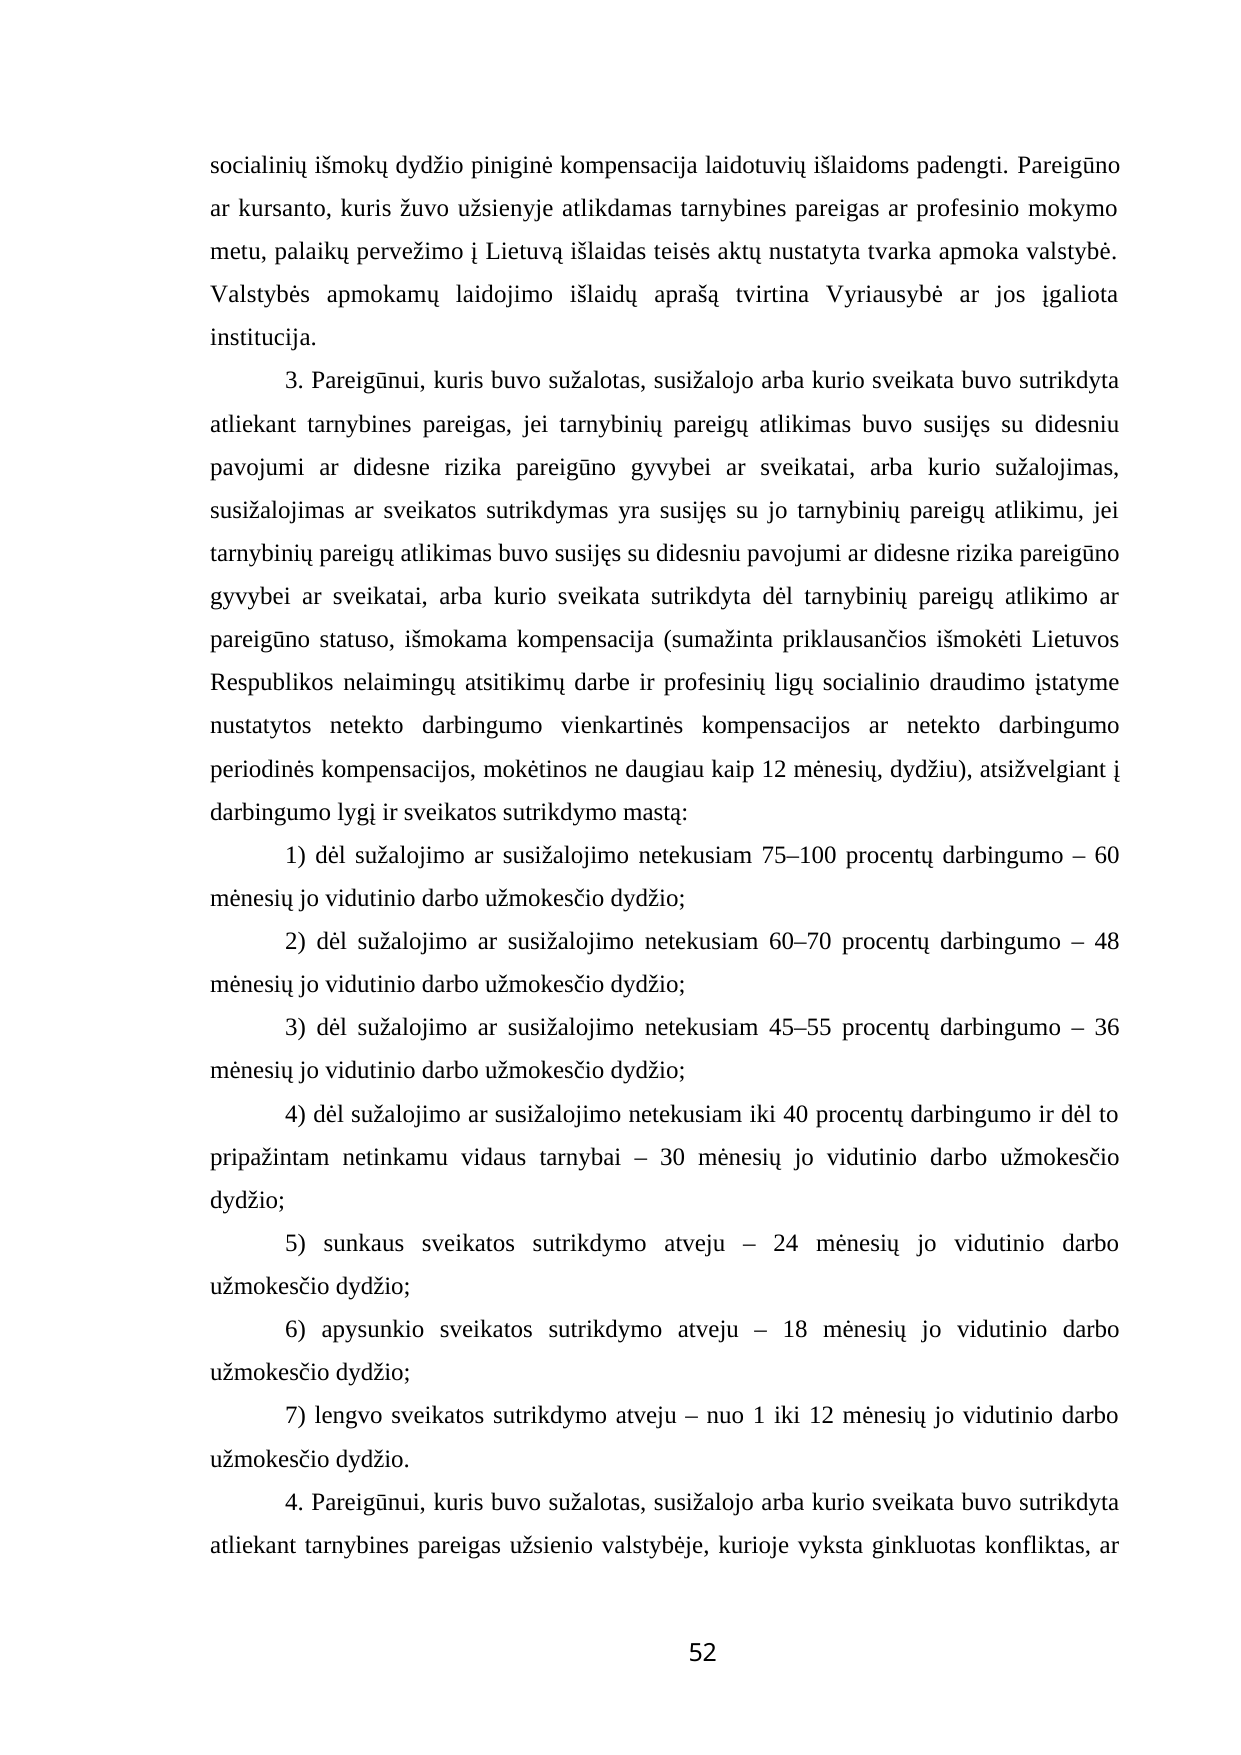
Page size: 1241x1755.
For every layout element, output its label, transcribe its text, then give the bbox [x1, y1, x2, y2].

text socialinių išmokų dydžio piniginė kompensacija laidotuvių išlaidoms padengti. Pareigūno ar kursanto, kuris žuvo užsienyje atlikdamas tarnybines pareigas ar profesinio mokymo metu, palaikų pervežimo į Lietuvą išlaidas teisės aktų nustatyta tvarka apmoka valstybė. Valstybės apmokamų laidojimo išlaidų aprašą tvirtina Vyriausybė ar jos įgaliota institucija. [210, 150, 1120, 351]
text 3) dėl sužalojimo ar susižalojimo netekusiam 45–55 procentų darbingumo – 36 mėnesių jo vidutinio darbo užmokesčio dydžio; [210, 1012, 1120, 1084]
text 6) apysunkio sveikatos sutrikdymo atveju – 18 mėnesių jo vidutinio darbo užmokesčio dydžio; [210, 1314, 1120, 1386]
text 4) dėl sužalojimo ar susižalojimo netekusiam iki 40 procentų darbingumo ir dėl to pripažintam netinkamu vidaus tarnybai – 30 mėnesių jo vidutinio darbo užmokesčio dydžio; [210, 1099, 1120, 1214]
text 4. Pareigūnui, kuris buvo sužalotas, susižalojo arba kurio sveikata buvo sutrikdyta atliekant tarnybines pareigas užsienio valstybėje, kurioje vyksta ginkluotas konfliktas, ar [210, 1487, 1120, 1559]
text 3. Pareigūnui, kuris buvo sužalotas, susižalojo arba kurio sveikata buvo sutrikdyta atliekant tarnybines pareigas, jei tarnybinių pareigų atlikimas buvo susijęs su didesniu pavojumi ar didesne rizika pareigūno gyvybei ar sveikatai, arba kurio sužalojimas, susižalojimas ar sveikatos sutrikdymas yra susijęs su jo tarnybinių pareigų atlikimu, jei tarnybinių pareigų atlikimas buvo susijęs su didesniu pavojumi ar didesne rizika pareigūno gyvybei ar sveikatai, arba kurio sveikata sutrikdyta dėl tarnybinių pareigų atlikimo ar pareigūno statuso, išmokama kompensacija (sumažinta priklausančios išmokėti Lietuvos Respublikos nelaimingų atsitikimų darbe ir profesinių ligų socialinio draudimo įstatyme nustatytos netekto darbingumo vienkartinės kompensacijos ar netekto darbingumo periodinės kompensacijos, mokėtinos ne daugiau kaip 12 mėnesių, dydžiu), atsižvelgiant į darbingumo lygį ir sveikatos sutrikdymo mastą: [210, 366, 1120, 826]
text 1) dėl sužalojimo ar susižalojimo netekusiam 75–100 procentų darbingumo – 60 mėnesių jo vidutinio darbo užmokesčio dydžio; [210, 840, 1120, 912]
text 5) sunkaus sveikatos sutrikdymo atveju – 24 mėnesių jo vidutinio darbo užmokesčio dydžio; [210, 1228, 1120, 1300]
text 7) lengvo sveikatos sutrikdymo atveju – nuo 1 iki 12 mėnesių jo vidutinio darbo užmokesčio dydžio. [210, 1401, 1120, 1472]
text 2) dėl sužalojimo ar susižalojimo netekusiam 60–70 procentų darbingumo – 48 mėnesių jo vidutinio darbo užmokesčio dydžio; [210, 926, 1120, 998]
